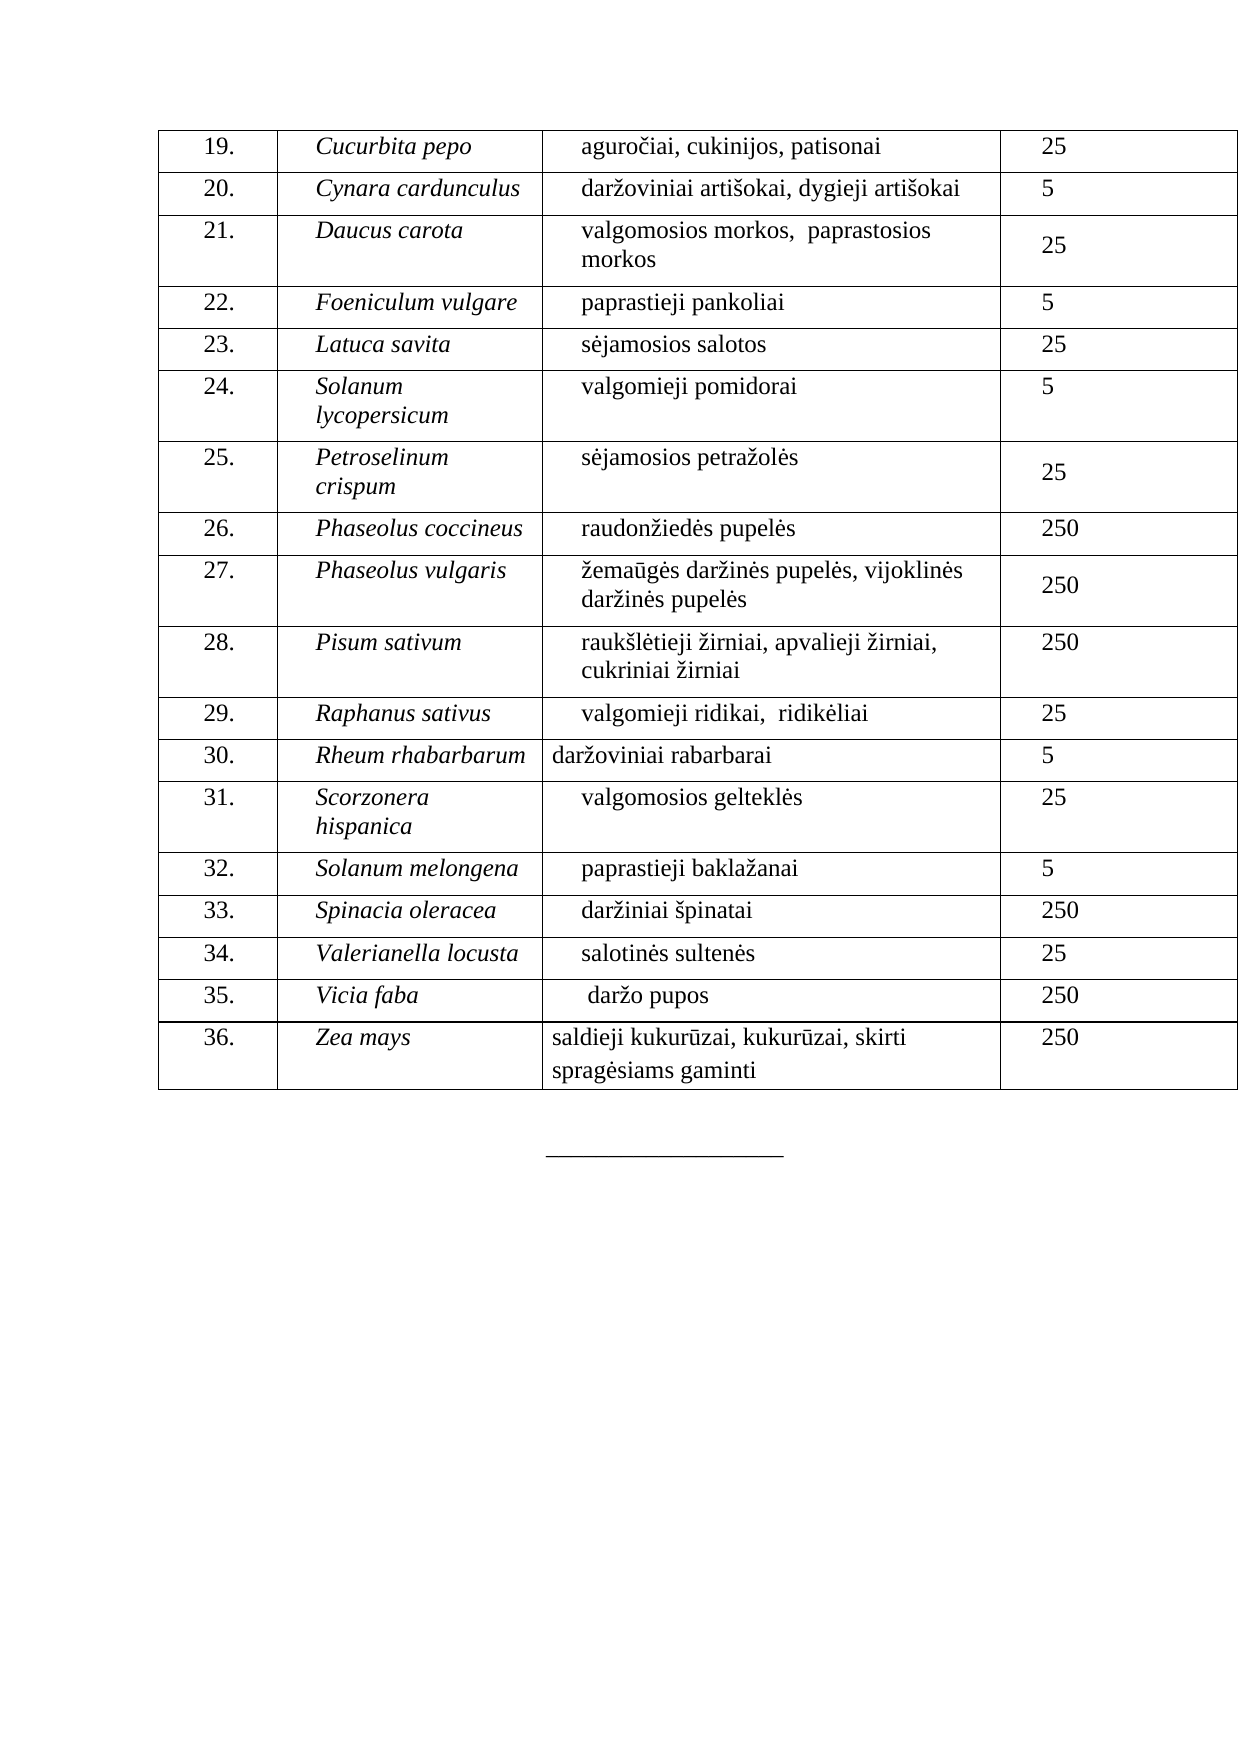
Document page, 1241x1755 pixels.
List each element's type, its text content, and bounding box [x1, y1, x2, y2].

table_cell Rheum rhabarbarum [278, 740, 542, 781]
table_cell 33. [159, 896, 277, 937]
table_cell Foeniculum vulgare [278, 287, 542, 328]
table_cell Zea mays [278, 1023, 542, 1088]
table_cell Cucurbita pepo [278, 131, 542, 172]
text ___________________ [148, 1131, 1181, 1159]
table_cell Scorzonera hispanica [278, 782, 542, 852]
table_cell Spinacia oleracea [278, 896, 542, 937]
table_cell 20. [159, 173, 277, 214]
table_cell 29. [159, 698, 277, 739]
table_cell 5 [1001, 173, 1237, 214]
table_cell salotinės sultenės [543, 938, 1000, 979]
table_cell sėjamosios salotos [543, 329, 1000, 370]
table_cell 250 [1001, 513, 1237, 554]
table_cell Solanum melongena [278, 853, 542, 894]
table_cell 36. [159, 1023, 277, 1088]
table_cell valgomosios morkos, paprastosios morkos [543, 216, 1000, 286]
table_cell 5 [1001, 853, 1237, 894]
table_cell 27. [159, 556, 277, 626]
table_cell daržoviniai rabarbarai [543, 740, 1000, 781]
table_cell 26. [159, 513, 277, 554]
table_cell 35. [159, 980, 277, 1021]
table_cell 31. [159, 782, 277, 852]
table_cell 21. [159, 216, 277, 286]
table_cell daržoviniai artišokai, dygieji artišokai [543, 173, 1000, 214]
table_cell Phaseolus vulgaris [278, 556, 542, 626]
table_cell paprastieji pankoliai [543, 287, 1000, 328]
table_cell 30. [159, 740, 277, 781]
table_cell žemaūgės daržinės pupelės, vijoklinės daržinės pupelės [543, 556, 1000, 626]
table_cell Phaseolus coccineus [278, 513, 542, 554]
table_cell valgomosios gelteklės [543, 782, 1000, 852]
table_cell Vicia faba [278, 980, 542, 1021]
table_cell paprastieji baklažanai [543, 853, 1000, 894]
table_cell raukšlėtieji žirniai, apvalieji žirniai, cukriniai žirniai [543, 627, 1000, 697]
table_cell Latuca savita [278, 329, 542, 370]
table_cell 250 [1001, 1023, 1237, 1088]
table_cell Solanum lycopersicum [278, 371, 542, 441]
table_cell 5 [1001, 740, 1237, 781]
table_cell 28. [159, 627, 277, 697]
table_cell 25 [1001, 329, 1237, 370]
table_cell sėjamosios petražolės [543, 442, 1000, 512]
table_cell 19. [159, 131, 277, 172]
table_cell 32. [159, 853, 277, 894]
table_cell 25 [1001, 782, 1237, 852]
table_cell 250 [1001, 556, 1237, 626]
table_cell valgomieji ridikai, ridikėliai [543, 698, 1000, 739]
table_cell 24. [159, 371, 277, 441]
table_cell 5 [1001, 287, 1237, 328]
table_cell daržo pupos [543, 980, 1000, 1021]
table_cell 25. [159, 442, 277, 512]
table_cell 25 [1001, 938, 1237, 979]
table_cell valgomieji pomidorai [543, 371, 1000, 441]
table_cell 250 [1001, 896, 1237, 937]
table_cell Raphanus sativus [278, 698, 542, 739]
table_cell 25 [1001, 216, 1237, 286]
table_cell 34. [159, 938, 277, 979]
table_cell saldieji kukurūzai, kukurūzai, skirti spragėsiams gaminti [543, 1023, 1000, 1088]
table_cell 25 [1001, 442, 1237, 512]
table_cell 25 [1001, 131, 1237, 172]
table_cell Valerianella locusta [278, 938, 542, 979]
table_cell raudonžiedės pupelės [543, 513, 1000, 554]
table_cell Pisum sativum [278, 627, 542, 697]
table_cell Petroselinum crispum [278, 442, 542, 512]
table_cell Daucus carota [278, 216, 542, 286]
table_cell daržiniai špinatai [543, 896, 1000, 937]
table_cell Cynara cardunculus [278, 173, 542, 214]
table_cell 22. [159, 287, 277, 328]
table_cell aguročiai, cukinijos, patisonai [543, 131, 1000, 172]
table_cell 23. [159, 329, 277, 370]
table_cell 5 [1001, 371, 1237, 441]
table_cell 250 [1001, 627, 1237, 697]
table_cell 250 [1001, 980, 1237, 1021]
table_cell 25 [1001, 698, 1237, 739]
